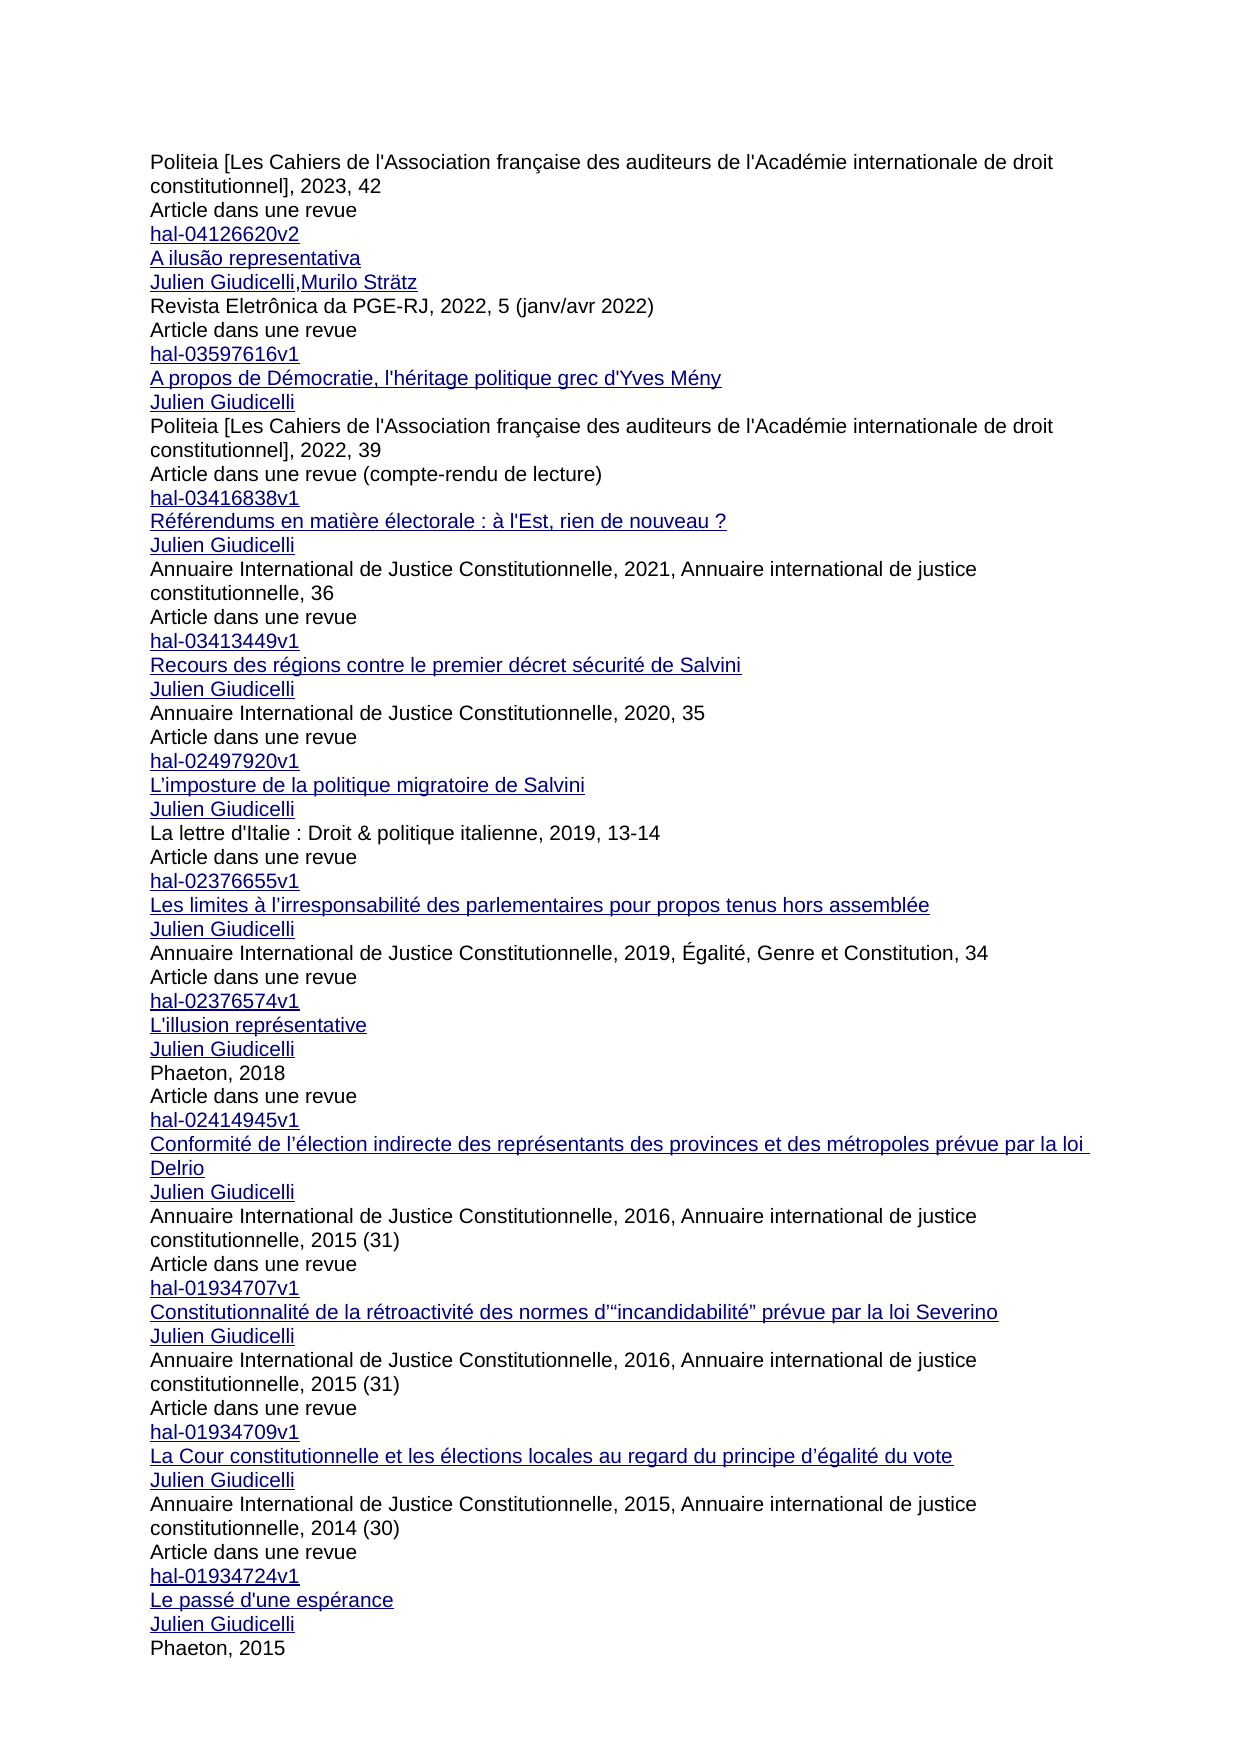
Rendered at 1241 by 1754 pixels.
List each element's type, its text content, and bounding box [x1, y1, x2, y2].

table_cell Constitutionnalité de la rétroactivité des normes d’“incandidabilité” prévue par la loi Severino Julien Giudicelli Annuaire International de Justice Constitutionnelle, 2016, Annuaire international de justice constitutionnelle, 2015 (31) Article dans une revue hal-01934709v1 [150, 1300, 1090, 1444]
table_cell L’imposture de la politique migratoire de Salvini Julien Giudicelli La lettre d'Italie : Droit & politique italienne, 2019, 13-14 Article dans une revue hal-02376655v1 [150, 773, 1090, 893]
table_cell La Cour constitutionnelle et les élections locales au regard du principe d’égalité du vote Julien Giudicelli Annuaire International de Justice Constitutionnelle, 2015, Annuaire international de justice constitutionnelle, 2014 (30) Article dans une revue hal-01934724v1 [150, 1444, 1090, 1587]
table_cell Recours des régions contre le premier décret sécurité de Salvini Julien Giudicelli Annuaire International de Justice Constitutionnelle, 2020, 35 Article dans une revue hal-02497920v1 [150, 653, 1090, 773]
table_cell A propos de Démocratie, l'héritage politique grec d'Yves Mény Julien Giudicelli Politeia [Les Cahiers de l'Association française des auditeurs de l'Académie internationale de droit constitutionnel], 2022, 39 Article dans une revue (compte-rendu de lecture) hal-03416838v1 [150, 366, 1090, 509]
table_cell Conformité de l’élection indirecte des représentants des provinces et des métropoles prévue par la loi [150, 1132, 1090, 1153]
table_cell Référendums en matière électorale : à l'Est, rien de nouveau ? Julien Giudicelli Annuaire International de Justice Constitutionnelle, 2021, Annuaire international de justice constitutionnelle, 36 Article dans une revue hal-03413449v1 [150, 509, 1090, 653]
table_cell Delrio Julien Giudicelli Annuaire International de Justice Constitutionnelle, 2016, Annuaire international de justice constitutionnelle, 2015 (31) Article dans une revue hal-01934707v1 [150, 1154, 1090, 1300]
table_cell A ilusão representativa Julien Giudicelli,Murilo Strätz Revista Eletrônica da PGE-RJ, 2022, 5 (janv/avr 2022) Article dans une revue hal-03597616v1 [150, 246, 1090, 366]
table_cell L'illusion représentative Julien Giudicelli Phaeton, 2018 Article dans une revue hal-02414945v1 [150, 1013, 1090, 1132]
table_cell Politeia [Les Cahiers de l'Association française des auditeurs de l'Académie internationale de droit constitutionnel], 2023, 42 Article dans une revue hal-04126620v2 [150, 150, 1090, 246]
table_cell Le passé d'une espérance Julien Giudicelli Phaeton, 2015 [150, 1588, 1090, 1659]
table_cell Les limites à l’irresponsabilité des parlementaires pour propos tenus hors assemblée Julien Giudicelli Annuaire International de Justice Constitutionnelle, 2019, Égalité, Genre et Constitution, 34 Article dans une revue hal-02376574v1 [150, 893, 1090, 1012]
